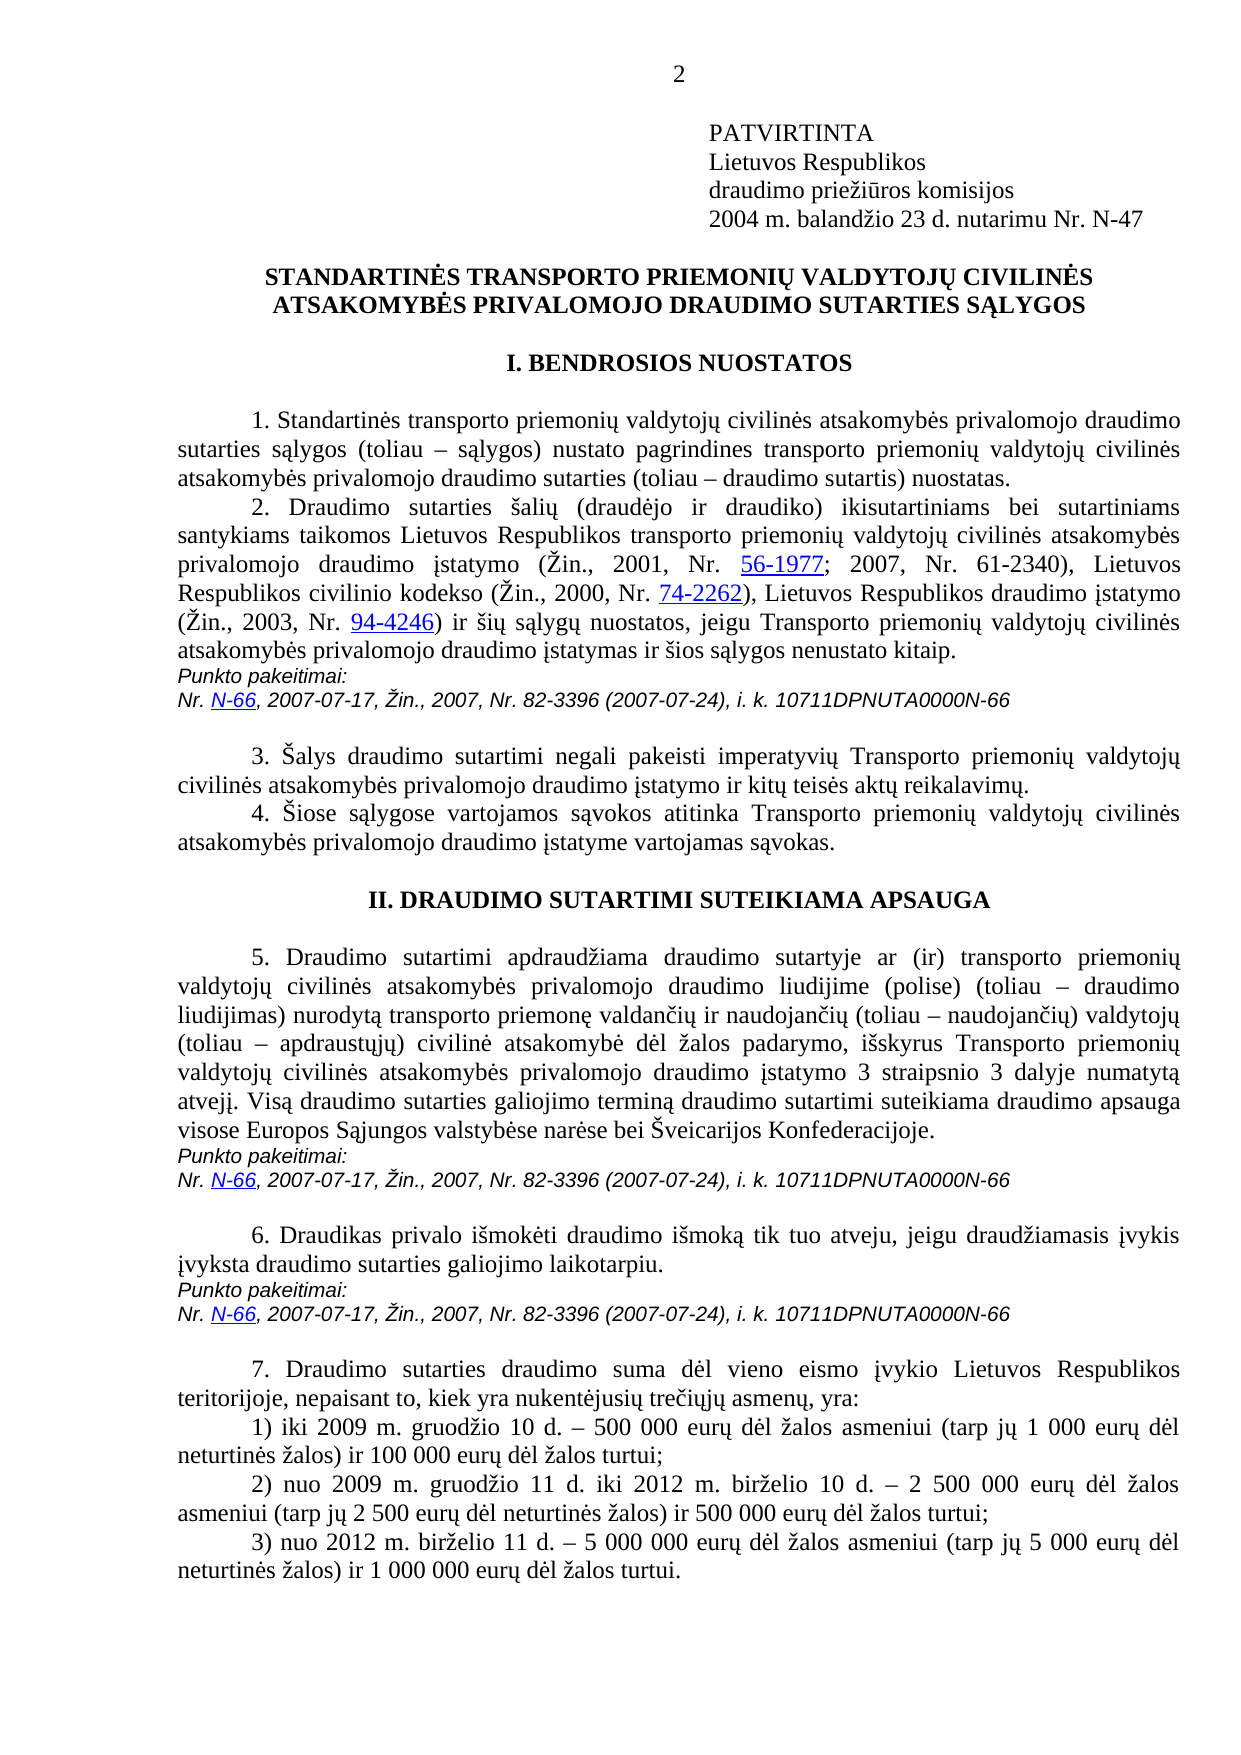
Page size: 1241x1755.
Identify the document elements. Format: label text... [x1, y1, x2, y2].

text draudimo priežiūros komisijos [177, 176, 1181, 204]
text Punkto pakeitimai: [177, 1278, 1181, 1302]
text 1) iki 2009 m. gruodžio 10 d. – 500 000 eurų dėl žalos asmeniui (tarp jų 1 000 eurų dėl neturtinės žalos) ir 100 000 eurų dėl žalos turtui; [177, 1412, 1181, 1469]
text I. Bendrosios nuostatos [177, 348, 1181, 377]
text 6. Draudikas privalo išmokėti draudimo išmoką tik tuo atveju, jeigu draudžiamasis įvykis įvyksta draudimo sutarties galiojimo laikotarpiu. [177, 1220, 1181, 1278]
text 2004 m. balandžio 23 d. nutarimu Nr. N-47 [177, 204, 1181, 233]
text Punkto pakeitimai: [177, 1143, 1181, 1167]
text 2) nuo 2009 m. gruodžio 11 d. iki 2012 m. birželio 10 d. – 2 500 000 eurų dėl žalos asmeniui (tarp jų 2 500 eurų dėl neturtinės žalos) ir 500 000 eurų dėl žalos turtui; [177, 1469, 1181, 1527]
text Punkto pakeitimai: [177, 664, 1181, 688]
text 5. Draudimo sutartimi apdraudžiama draudimo sutartyje ar (ir) transporto priemonių valdytojų civilinės atsakomybės privalomojo draudimo liudijime (polise) (toliau – draudimo liudijimas) nurodytą transporto priemonę valdančių ir naudojančių (toliau – naudojančių) valdytojų (toliau – apdraustųjų) civilinė atsakomybė dėl žalos padarymo, išskyrus Transporto priemonių valdytojų civilinės atsakomybės privalomojo draudimo įstatymo 3 straipsnio 3 dalyje numatytą atvejį. Visą draudimo sutarties galiojimo terminą draudimo sutartimi suteikiama draudimo apsauga visose Europos Sąjungos valstybėse narėse bei Šveicarijos Konfederacijoje. [177, 942, 1181, 1143]
text 3. Šalys draudimo sutartimi negali pakeisti imperatyvių Transporto priemonių valdytojų civilinės atsakomybės privalomojo draudimo įstatymo ir kitų teisės aktų reikalavimų. [177, 741, 1181, 798]
text Nr. N-66, 2007-07-17, Žin., 2007, Nr. 82-3396 (2007-07-24), i. k. 10711DPNUTA0000N-66 [177, 688, 1181, 712]
text STANDARTINĖS TRANSPORTO PRIEMONIŲ VALDYTOJŲ CIVILINĖS ATSAKOMYBĖS PRIVALOMOJO DRAUDIMO SUTARTIES SĄLYGOS [177, 262, 1181, 319]
text PATVIRTINTA [709, 118, 1181, 147]
text II. DRAUDIMO SUTARTIMI SUTEIKIAMA APSAUGA [177, 885, 1181, 913]
text Nr. N-66, 2007-07-17, Žin., 2007, Nr. 82-3396 (2007-07-24), i. k. 10711DPNUTA0000N-66 [177, 1302, 1181, 1326]
text Lietuvos Respublikos [177, 147, 1181, 176]
text 4. Šiose sąlygose vartojamos sąvokos atitinka Transporto priemonių valdytojų civilinės atsakomybės privalomojo draudimo įstatyme vartojamas sąvokas. [177, 798, 1181, 856]
text 2. Draudimo sutarties šalių (draudėjo ir draudiko) ikisutartiniams bei sutartiniams santykiams taikomos Lietuvos Respublikos transporto priemonių valdytojų civilinės atsakomybės privalomojo draudimo įstatymo (Žin., 2001, Nr. 56-1977; 2007, Nr. 61-2340), Lietuvos Respublikos civilinio kodekso (Žin., 2000, Nr. 74-2262), Lietuvos Respublikos draudimo įstatymo (Žin., 2003, Nr. 94-4246) ir šių sąlygų nuostatos, jeigu Transporto priemonių valdytojų civilinės atsakomybės privalomojo draudimo įstatymas ir šios sąlygos nenustato kitaip. [177, 492, 1181, 664]
text 1. Standartinės transporto priemonių valdytojų civilinės atsakomybės privalomojo draudimo sutarties sąlygos (toliau – sąlygos) nustato pagrindines transporto priemonių valdytojų civilinės atsakomybės privalomojo draudimo sutarties (toliau – draudimo sutartis) nuostatas. [177, 406, 1181, 492]
text 7. Draudimo sutarties draudimo suma dėl vieno eismo įvykio Lietuvos Respublikos teritorijoje, nepaisant to, kiek yra nukentėjusių trečiųjų asmenų, yra: [177, 1354, 1181, 1412]
text 3) nuo 2012 m. birželio 11 d. – 5 000 000 eurų dėl žalos asmeniui (tarp jų 5 000 eurų dėl neturtinės žalos) ir 1 000 000 eurų dėl žalos turtui. [177, 1527, 1181, 1584]
text Nr. N-66, 2007-07-17, Žin., 2007, Nr. 82-3396 (2007-07-24), i. k. 10711DPNUTA0000N-66 [177, 1167, 1181, 1191]
